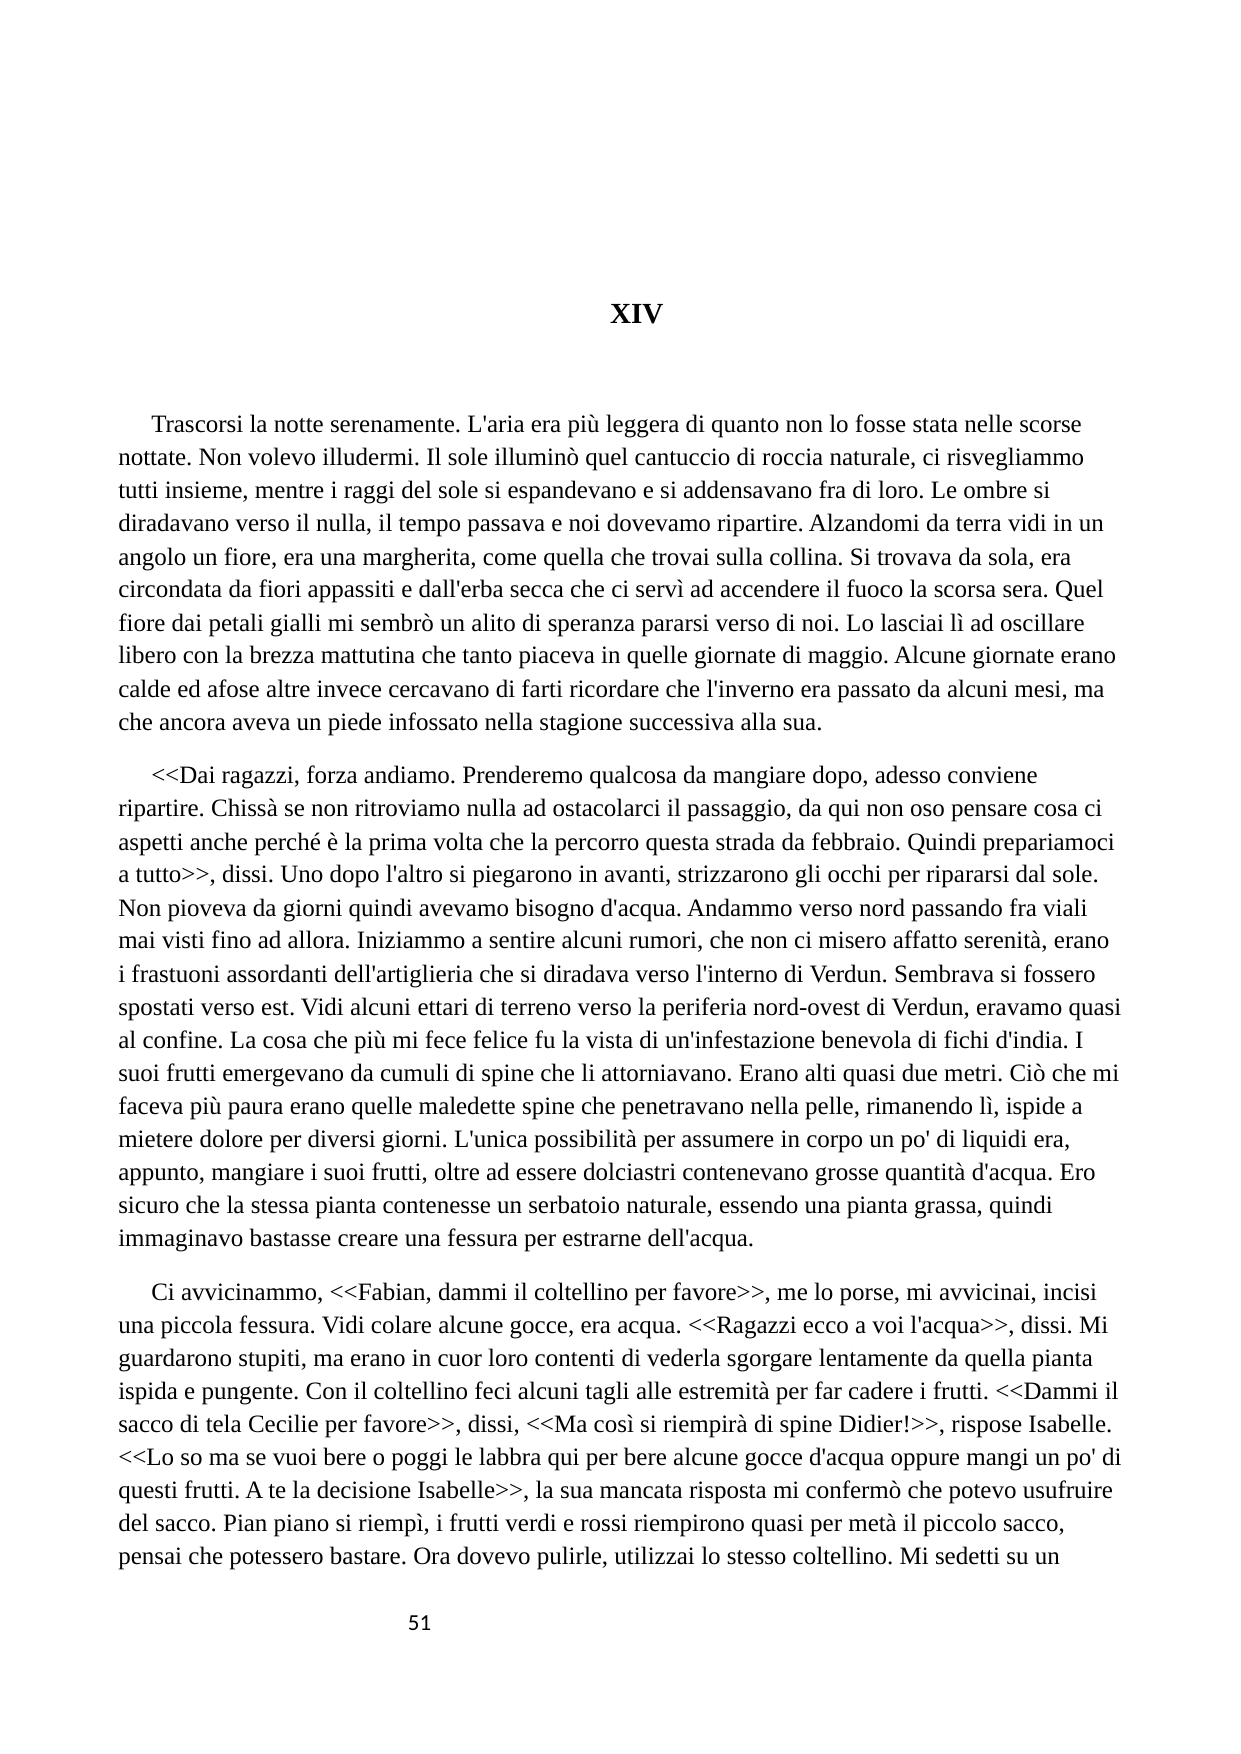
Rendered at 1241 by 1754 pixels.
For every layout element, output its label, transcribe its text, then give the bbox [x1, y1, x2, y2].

text <<Dai ragazzi, forza andiamo. Prenderemo qualcosa da mangiare dopo, adesso conviene ripartire. Chissà se non ritroviamo nulla ad ostacolarci il passaggio, da qui non oso pensare cosa ci aspetti anche perché è la prima volta che la percorro questa strada da febbraio. Quindi prepariamoci a tutto>>, dissi. Uno dopo l'altro si piegarono in avanti, strizzarono gli occhi per ripararsi dal sole. Non pioveva da giorni quindi avevamo bisogno d'acqua. Andammo verso nord passando fra viali mai visti fino ad allora. Iniziammo a sentire alcuni rumori, che non ci misero affatto serenità, erano i frastuoni assordanti dell'artiglieria che si diradava verso l'interno di Verdun. Sembrava si fossero spostati verso est. Vidi alcuni ettari di terreno verso la periferia nord-ovest di Verdun, eravamo quasi al confine. La cosa che più mi fece felice fu la vista di un'infestazione benevola di fichi d'india. I suoi frutti emergevano da cumuli di spine che li attorniavano. Erano alti quasi due metri. Ciò che mi faceva più paura erano quelle maledette spine che penetravano nella pelle, rimanendo lì, ispide a mietere dolore per diversi giorni. L'unica possibilità per assumere in corpo un po' di liquidi era, appunto, mangiare i suoi frutti, oltre ad essere dolciastri contenevano grosse quantità d'acqua. Ero sicuro che la stessa pianta contenesse un serbatoio naturale, essendo una pianta grassa, quindi immaginavo bastasse creare una fessura per estrarne dell'acqua. [118, 761, 1122, 1252]
text XIV [118, 296, 1122, 330]
text Ci avvicinammo, <<Fabian, dammi il coltellino per favore>>, me lo porse, mi avvicinai, incisi una piccola fessura. Vidi colare alcune gocce, era acqua. <<Ragazzi ecco a voi l'acqua>>, dissi. Mi guardarono stupiti, ma erano in cuor loro contenti di vederla sgorgare lentamente da quella pianta ispida e pungente. Con il coltellino feci alcuni tagli alle estremità per far cadere i frutti. <<Dammi il sacco di tela Cecilie per favore>>, dissi, <<Ma così si riempirà di spine Didier!>>, rispose Isabelle. <<Lo so ma se vuoi bere o poggi le labbra qui per bere alcune gocce d'acqua oppure mangi un po' di questi frutti. A te la decisione Isabelle>>, la sua mancata risposta mi confermò che potevo usufruire del sacco. Pian piano si riempì, i frutti verdi e rossi riempirono quasi per metà il piccolo sacco, pensai che potessero bastare. Ora dovevo pulirle, utilizzai lo stesso coltellino. Mi sedetti su un [118, 1277, 1122, 1569]
text Trascorsi la notte serenamente. L'aria era più leggera di quanto non lo fosse stata nelle scorse nottate. Non volevo illudermi. Il sole illuminò quel cantuccio di roccia naturale, ci risvegliammo tutti insieme, mentre i raggi del sole si espandevano e si addensavano fra di loro. Le ombre si diradavano verso il nulla, il tempo passava e noi dovevamo ripartire. Alzandomi da terra vidi in un angolo un fiore, era una margherita, come quella che trovai sulla collina. Si trovava da sola, era circondata da fiori appassiti e dall'erba secca che ci servì ad accendere il fuoco la scorsa sera. Quel fiore dai petali gialli mi sembrò un alito di speranza pararsi verso di noi. Lo lasciai lì ad oscillare libero con la brezza mattutina che tanto piaceva in quelle giornate di maggio. Alcune giornate erano calde ed afose altre invece cercavano di farti ricordare che l'inverno era passato da alcuni mesi, ma che ancora aveva un piede infossato nella stagione successiva alla sua. [118, 409, 1122, 735]
